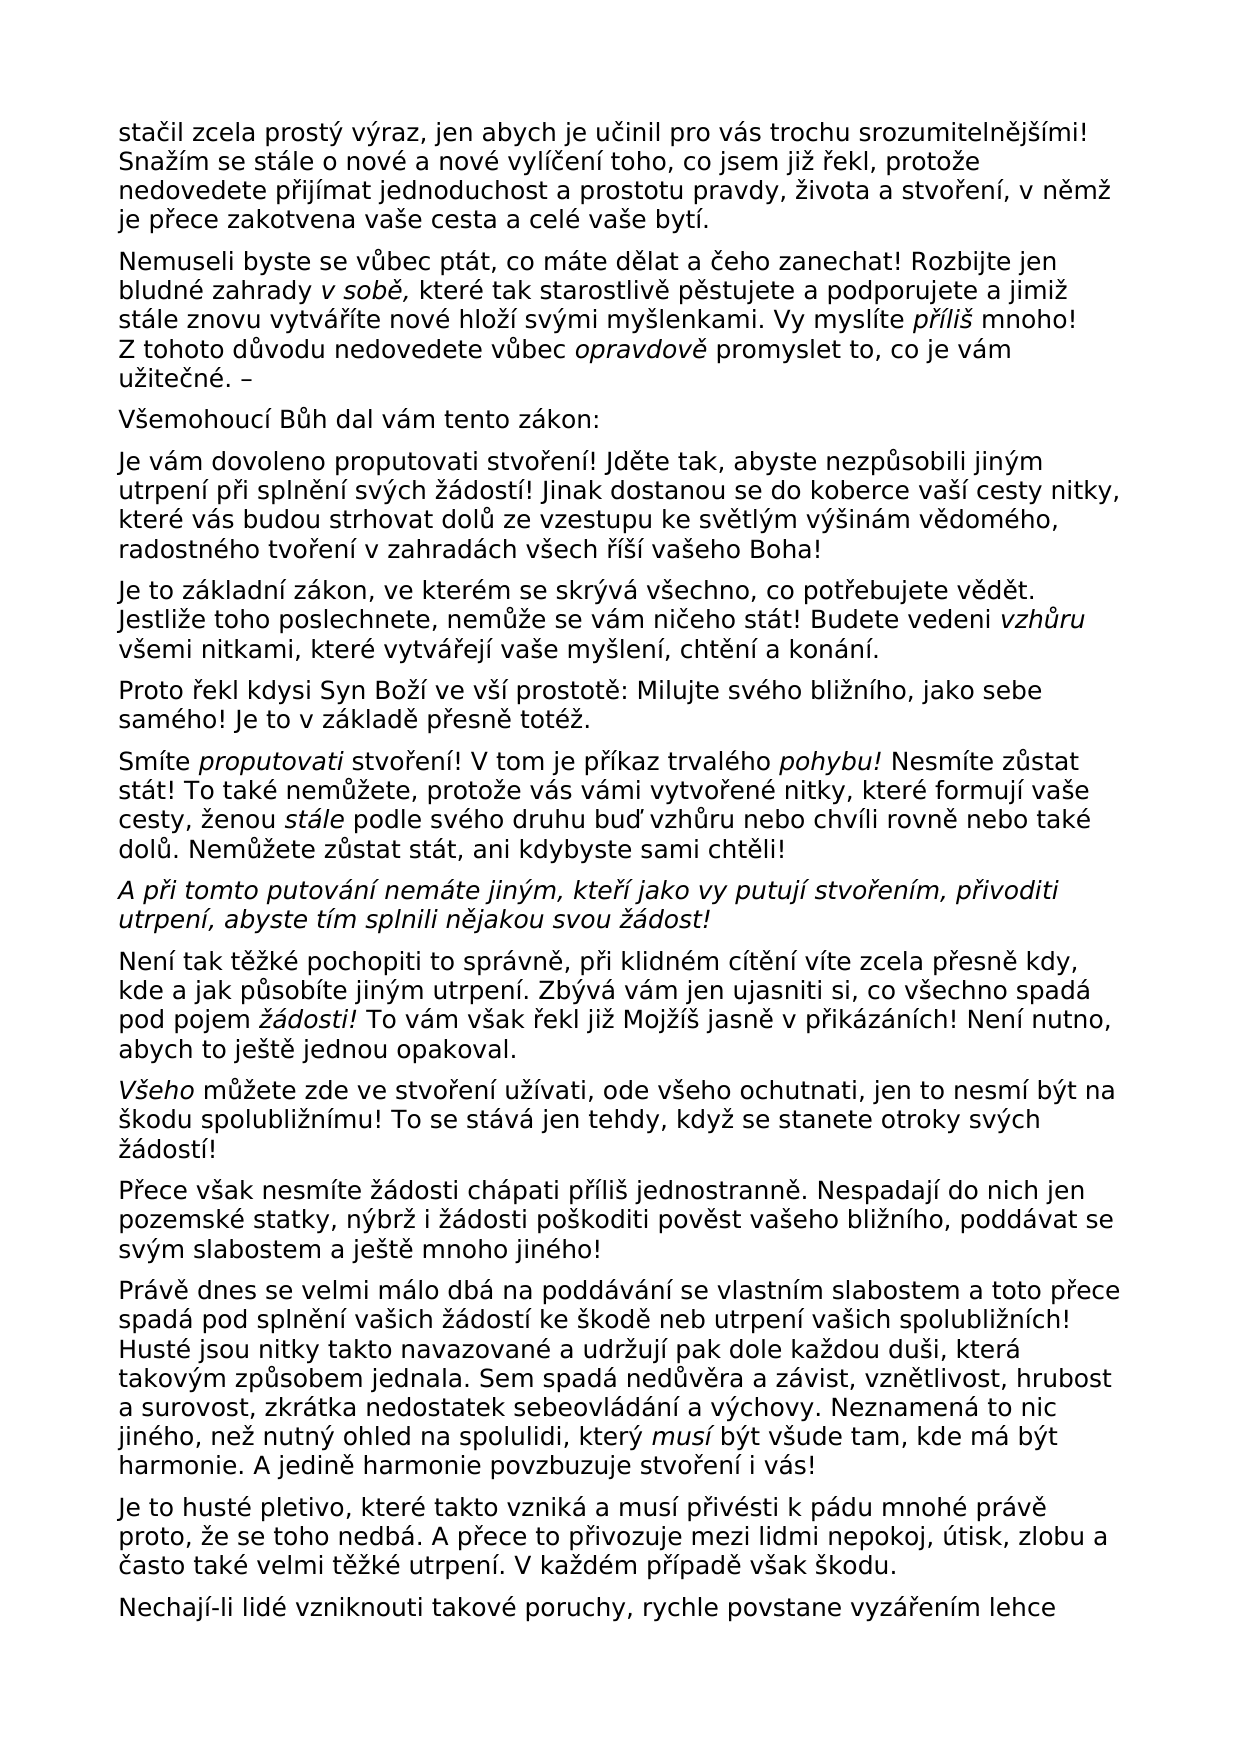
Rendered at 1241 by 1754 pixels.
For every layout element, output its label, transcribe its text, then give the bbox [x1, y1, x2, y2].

text Právě dnes se velmi málo dbá na poddávání se vlastním slabostem a toto přece spadá pod splnění vašich žádostí ke škodě neb utrpení vašich spolubližních! Husté jsou nitky takto navazované a udržují pak dole každou duši, která takovým způsobem jednala. Sem spadá nedůvěra a závist, vznětlivost, hrubost a surovost, zkrátka nedostatek sebeovládání a výchovy. Neznamená to nic jiného, než nutný ohled na spolulidi, který musí být všude tam, kde má být harmonie. A jedině harmonie povzbuzuje stvoření i vás! [118, 1276, 1122, 1481]
text Je vám dovoleno proputovati stvoření! Jděte tak, abyste nezpůsobili jiným utrpení při splnění svých žádostí! Jinak dostanou se do koberce vaší cesty nitky, které vás budou strhovat dolů ze vzestupu ke světlým výšinám vědomého, radostného tvoření v zahradách všech říší vašeho Boha! [118, 447, 1122, 564]
text Není tak těžké pochopiti to správně, při klidném cítění víte zcela přesně kdy, kde a jak působíte jiným utrpení. Zbývá vám jen ujasniti si, co všechno spadá pod pojem žádosti! To vám však řekl již Mojžíš jasně v přikázáních! Není nutno, abych to ještě jednou opakoval. [118, 947, 1122, 1064]
text Je to husté pletivo, které takto vzniká a musí přivésti k pádu mnohé právě proto, že se toho nedbá. A přece to přivozuje mezi lidmi nepokoj, útisk, zlobu a často také velmi těžké utrpení. V každém případě však škodu. [118, 1493, 1122, 1581]
text Smíte proputovati stvoření! V tom je příkaz trvalého pohybu! Nesmíte zůstat stát! To také nemůžete, protože vás vámi vytvořené nitky, které formují vaše cesty, ženou stále podle svého druhu buď vzhůru nebo chvíli rovně nebo také dolů. Nemůžete zůstat stát, ani kdybyste sami chtěli! [118, 747, 1122, 864]
text Je to základní zákon, ve kterém se skrývá všechno, co potřebujete vědět. Jestliže toho poslechnete, nemůže se vám ničeho stát! Budete vedeni vzhůru všemi nitkami, které vytvářejí vaše myšlení, chtění a konání. [118, 576, 1122, 664]
text Nemuseli byste se vůbec ptát, co máte dělat a čeho zanechat! Rozbijte jen bludné zahrady v sobě, které tak starostlivě pěstujete a podporujete a jimiž stále znovu vytváříte nové hloží svými myšlenkami. Vy myslíte příliš mnoho! Z tohoto důvodu nedovedete vůbec opravdově promyslet to, co je vám užitečné. – [118, 247, 1122, 393]
text A při tomto putování nemáte jiným, kteří jako vy putují stvořením, přivoditi utrpení, abyste tím splnili nějakou svou žádost! [118, 876, 1122, 935]
text Všemohoucí Bůh dal vám tento zákon: [118, 406, 1122, 435]
text Všeho můžete zde ve stvoření užívati, ode všeho ochutnati, jen to nesmí být na škodu spolubližnímu! To se stává jen tehdy, když se stanete otroky svých žádostí! [118, 1076, 1122, 1164]
text Proto řekl kdysi Syn Boží ve vší prostotě: Milujte svého bližního, jako sebe samého! Je to v základě přesně totéž. [118, 676, 1122, 735]
text Přece však nesmíte žádosti chápati příliš jednostranně. Nespadají do nich jen pozemské statky, nýbrž i žádosti poškoditi pověst vašeho bližního, poddávat se svým slabostem a ještě mnoho jiného! [118, 1176, 1122, 1264]
text stačil zcela prostý výraz, jen abych je učinil pro vás trochu srozumitelnějšími! Snažím se stále o nové a nové vylíčení toho, co jsem již řekl, protože nedovedete přijímat jednoduchost a prostotu pravdy, života a stvoření, v němž je přece zakotvena vaše cesta a celé vaše bytí. [118, 118, 1122, 235]
text Nechají-li lidé vzniknouti takové poruchy, rychle povstane vyzářením lehce [118, 1593, 1122, 1622]
